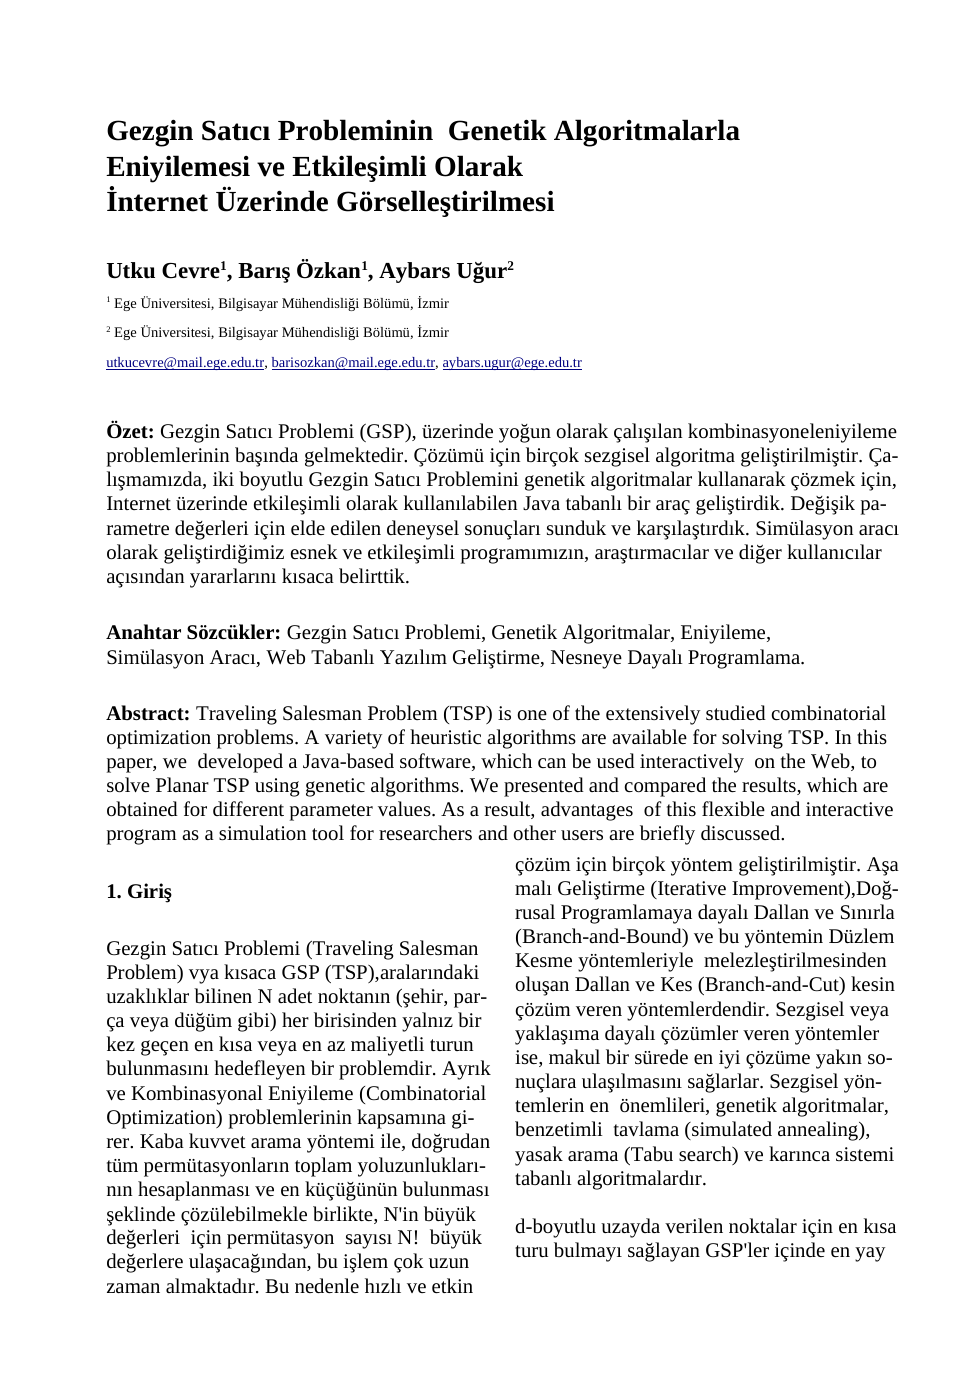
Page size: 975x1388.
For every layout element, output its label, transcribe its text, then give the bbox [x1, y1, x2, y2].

text (Branch-and-Bound) ve bu yöntemin Düzlem [515, 925, 900, 948]
text nın hesaplanması ve en küçüğünün bulunması [106, 1178, 491, 1201]
text tüm permütasyonların toplam yoluzunlukları- [106, 1154, 491, 1177]
text rusal Programlamaya dayalı Dallan ve Sınırla [515, 901, 900, 924]
text rametre değerleri için elde edilen deneysel sonuçları sunduk ve karşılaştırdık. Simülasyon aracı [106, 516, 900, 539]
text benzetimli tavlama (simulated annealing), [515, 1118, 900, 1141]
text obtained for different parameter values. As a result, advantages of this flexible and interactive [106, 798, 900, 821]
text Optimization) problemlerinin kapsamına gi- [106, 1106, 491, 1129]
text bulunmasını hedefleyen bir problemdir. Ayrık [106, 1057, 491, 1080]
text kez geçen en kısa veya en az maliyetli turun [106, 1033, 491, 1056]
text 1 Ege Üniversitesi, Bilgisayar Mühendisliği Bölümü, İzmir [106, 295, 900, 311]
text ise, makul bir sürede en iyi çözüme yakın so- [515, 1046, 900, 1069]
text yasak arama (Tabu search) ve karınca sistemi [515, 1142, 900, 1166]
text değerlere ulaşacağından, bu işlem çok uzun [106, 1250, 491, 1273]
text çözüm veren yöntemlerdendir. Sezgisel veya [515, 997, 900, 1021]
text oluşan Dallan ve Kes (Branch-and-Cut) kesin [515, 973, 900, 996]
text rer. Kaba kuvvet arama yöntemi ile, doğrudan [106, 1130, 491, 1153]
text Anahtar Sözcükler: Gezgin Satıcı Problemi, Genetik Algoritmalar, Eniyileme, [106, 621, 900, 644]
text tabanlı algoritmalardır. [515, 1167, 900, 1190]
text 1. Giriş [106, 880, 491, 903]
text Simülasyon Aracı, Web Tabanlı Yazılım Geliştirme, Nesneye Dayalı Programlama. [106, 646, 900, 669]
text değerleri için permütasyon sayısı N! büyük [106, 1226, 491, 1249]
text Problem) vya kısaca GSP (TSP),aralarındaki [106, 961, 491, 984]
text çözüm için birçok yöntem geliştirilmiştir. Aşa [515, 852, 900, 876]
text paper, we developed a Java-based software, which can be used interactively on the Web, to [106, 750, 900, 773]
text problemlerinin başında gelmektedir. Çözümü için birçok sezgisel algoritma geliştirilmiştir. Ça- [106, 444, 900, 467]
text malı Geliştirme (Iterative Improvement),Doğ- [515, 877, 900, 900]
text Gezgin Satıcı Problemi (Traveling Salesman [106, 936, 491, 959]
text Abstract: Traveling Salesman Problem (TSP) is one of the extensively studied combinatorial [106, 701, 900, 724]
text turu bulmayı sağlayan GSP'ler içinde en yay [515, 1239, 900, 1262]
text d-boyutlu uzayda verilen noktalar için en kısa [515, 1215, 900, 1238]
text açısından yararlarını kısaca belirttik. [106, 565, 900, 588]
text yaklaşıma dayalı çözümler veren yöntemler [515, 1022, 900, 1045]
text Utku Cevre1, Barış Özkan1, Aybars Uğur2 [106, 258, 900, 284]
text 2 Ege Üniversitesi, Bilgisayar Mühendisliği Bölümü, İzmir [106, 325, 900, 341]
text optimization problems. A variety of heuristic algorithms are available for solving TSP. In this [106, 726, 900, 749]
text temlerin en önemlileri, genetik algoritmalar, [515, 1094, 900, 1117]
text Gezgin Satıcı Probleminin Genetik Algoritmalarla [106, 114, 900, 147]
text Kesme yöntemleriyle melezleştirilmesinden [515, 949, 900, 972]
text zaman almaktadır. Bu nedenle hızlı ve etkin [106, 1274, 491, 1298]
text utkucevre@mail.ege.edu.tr, barisozkan@mail.ege.edu.tr, aybars.ugur@ege.edu.tr [106, 355, 900, 371]
text ça veya düğüm gibi) her birisinden yalnız bir [106, 1009, 491, 1032]
text lışmamızda, iki boyutlu Gezgin Satıcı Problemini genetik algoritmalar kullanarak çözmek için, [106, 468, 900, 491]
text solve Planar TSP using genetic algorithms. We presented and compared the results, which are [106, 774, 900, 797]
text Internet üzerinde etkileşimli olarak kullanılabilen Java tabanlı bir araç geliştirdik. Değişik pa- [106, 492, 900, 515]
text ve Kombinasyonal Eniyileme (Combinatorial [106, 1082, 491, 1105]
text uzaklıklar bilinen N adet noktanın (şehir, par- [106, 985, 491, 1008]
text nuçlara ulaşılmasını sağlarlar. Sezgisel yön- [515, 1070, 900, 1093]
text olarak geliştirdiğimiz esnek ve etkileşimli programımızın, araştırmacılar ve diğer kullanıcılar [106, 541, 900, 564]
text Özet: Gezgin Satıcı Problemi (GSP), üzerinde yoğun olarak çalışılan kombinasyoneleniyileme [106, 420, 900, 443]
text İnternet Üzerinde Görselleştirilmesi [106, 186, 900, 218]
text program as a simulation tool for researchers and other users are briefly discussed. [106, 822, 900, 845]
text Eniyilemesi ve Etkileşimli Olarak [106, 150, 900, 183]
text şeklinde çözülebilmekle birlikte, N'in büyük [106, 1203, 491, 1226]
